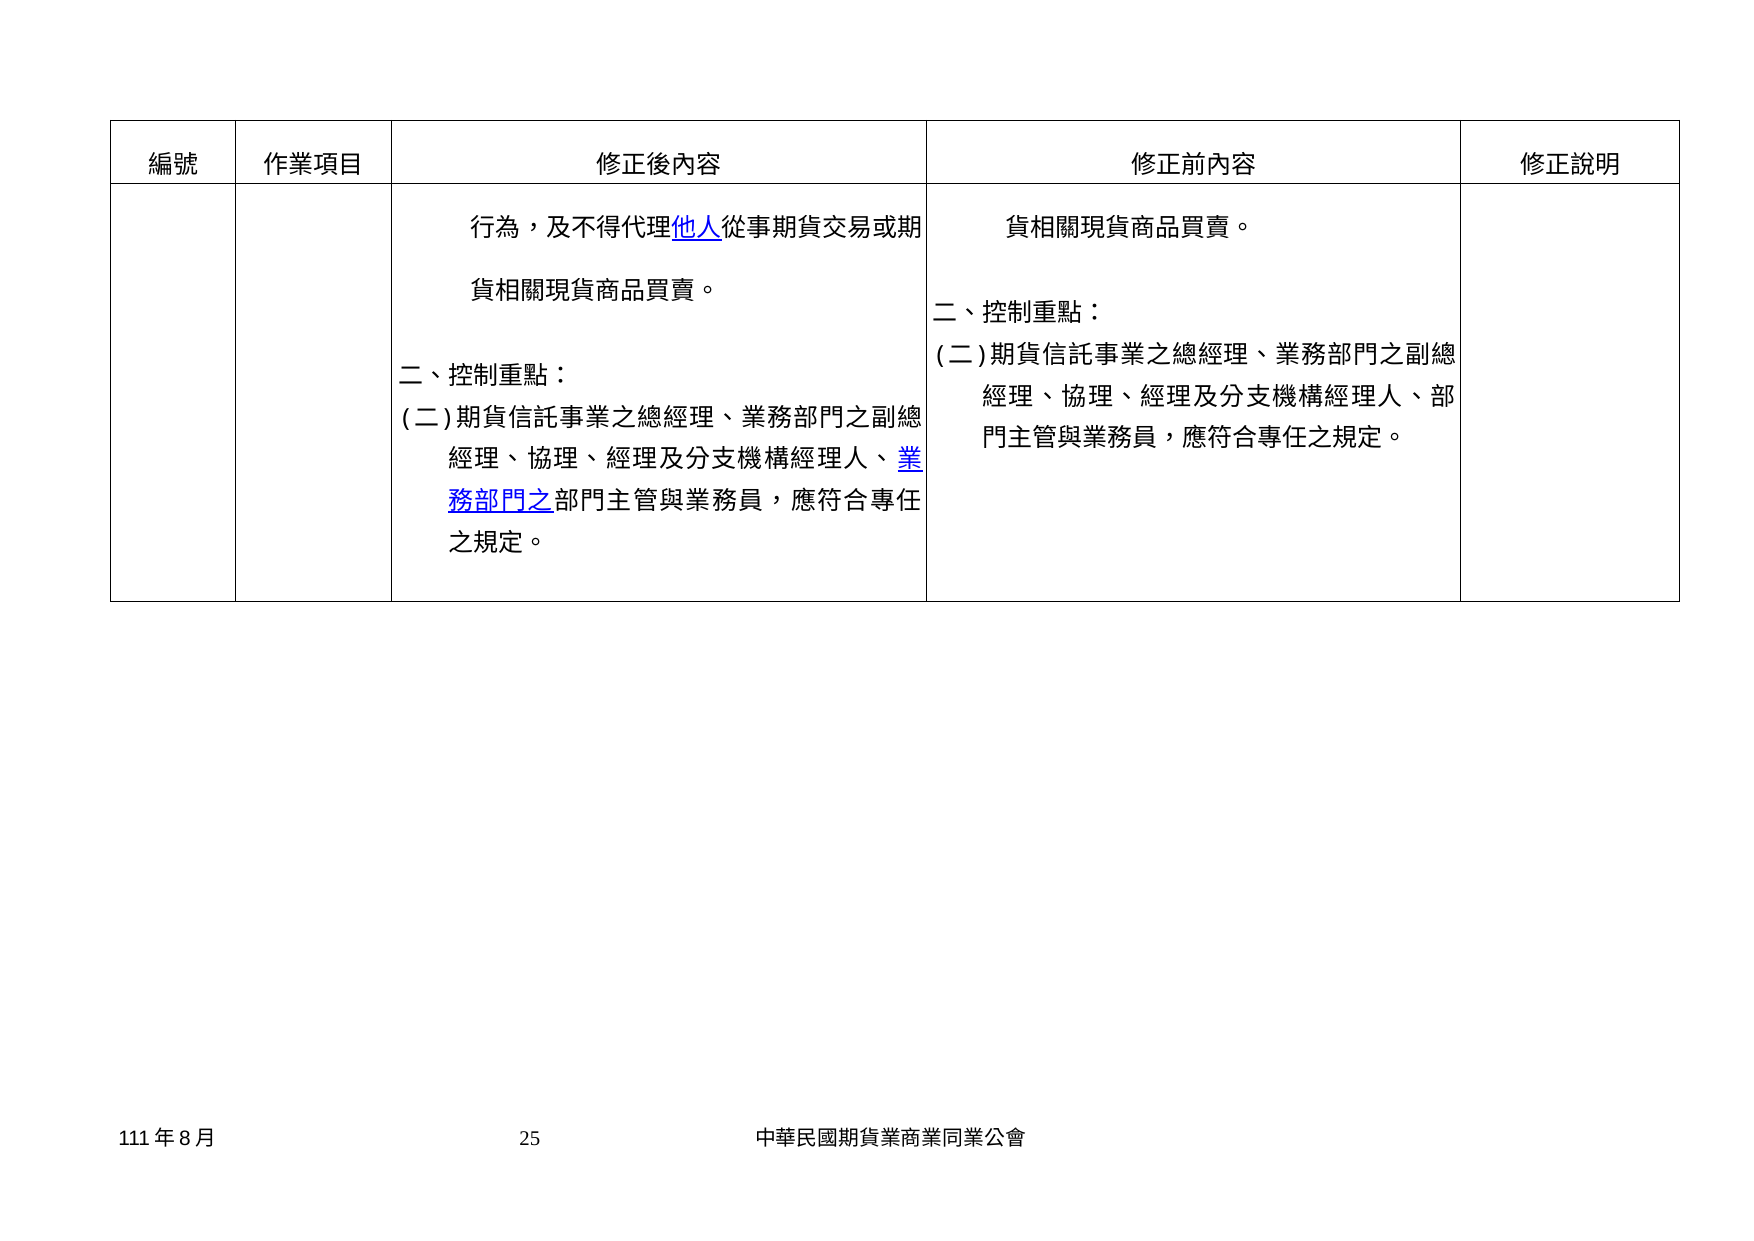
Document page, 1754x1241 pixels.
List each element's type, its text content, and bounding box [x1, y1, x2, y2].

table_header 編號 [111, 121, 235, 183]
table_header 修正說明 [1461, 121, 1679, 183]
table_header 修正後內容 [392, 121, 926, 183]
table_cell [236, 184, 391, 601]
table_cell [111, 184, 235, 601]
table_header 作業項目 [236, 121, 391, 183]
table_cell [1461, 184, 1679, 601]
table_cell 行為，及不得代理他人從事期貨交易或期貨相關現貨商品買賣。 二、控制重點： (二)期貨信託事業之總經理、業務部門之副總經理、協理、經理及分支機構經理人、業務部門之部門主管與業務員，應符合專任之規定。 [392, 184, 926, 601]
table_header 修正前內容 [927, 121, 1460, 183]
table_cell 貨相關現貨商品買賣。 二、控制重點： (二)期貨信託事業之總經理、業務部門之副總經理、協理、經理及分支機構經理人、部門主管與業務員，應符合專任之規定。 [927, 184, 1460, 601]
